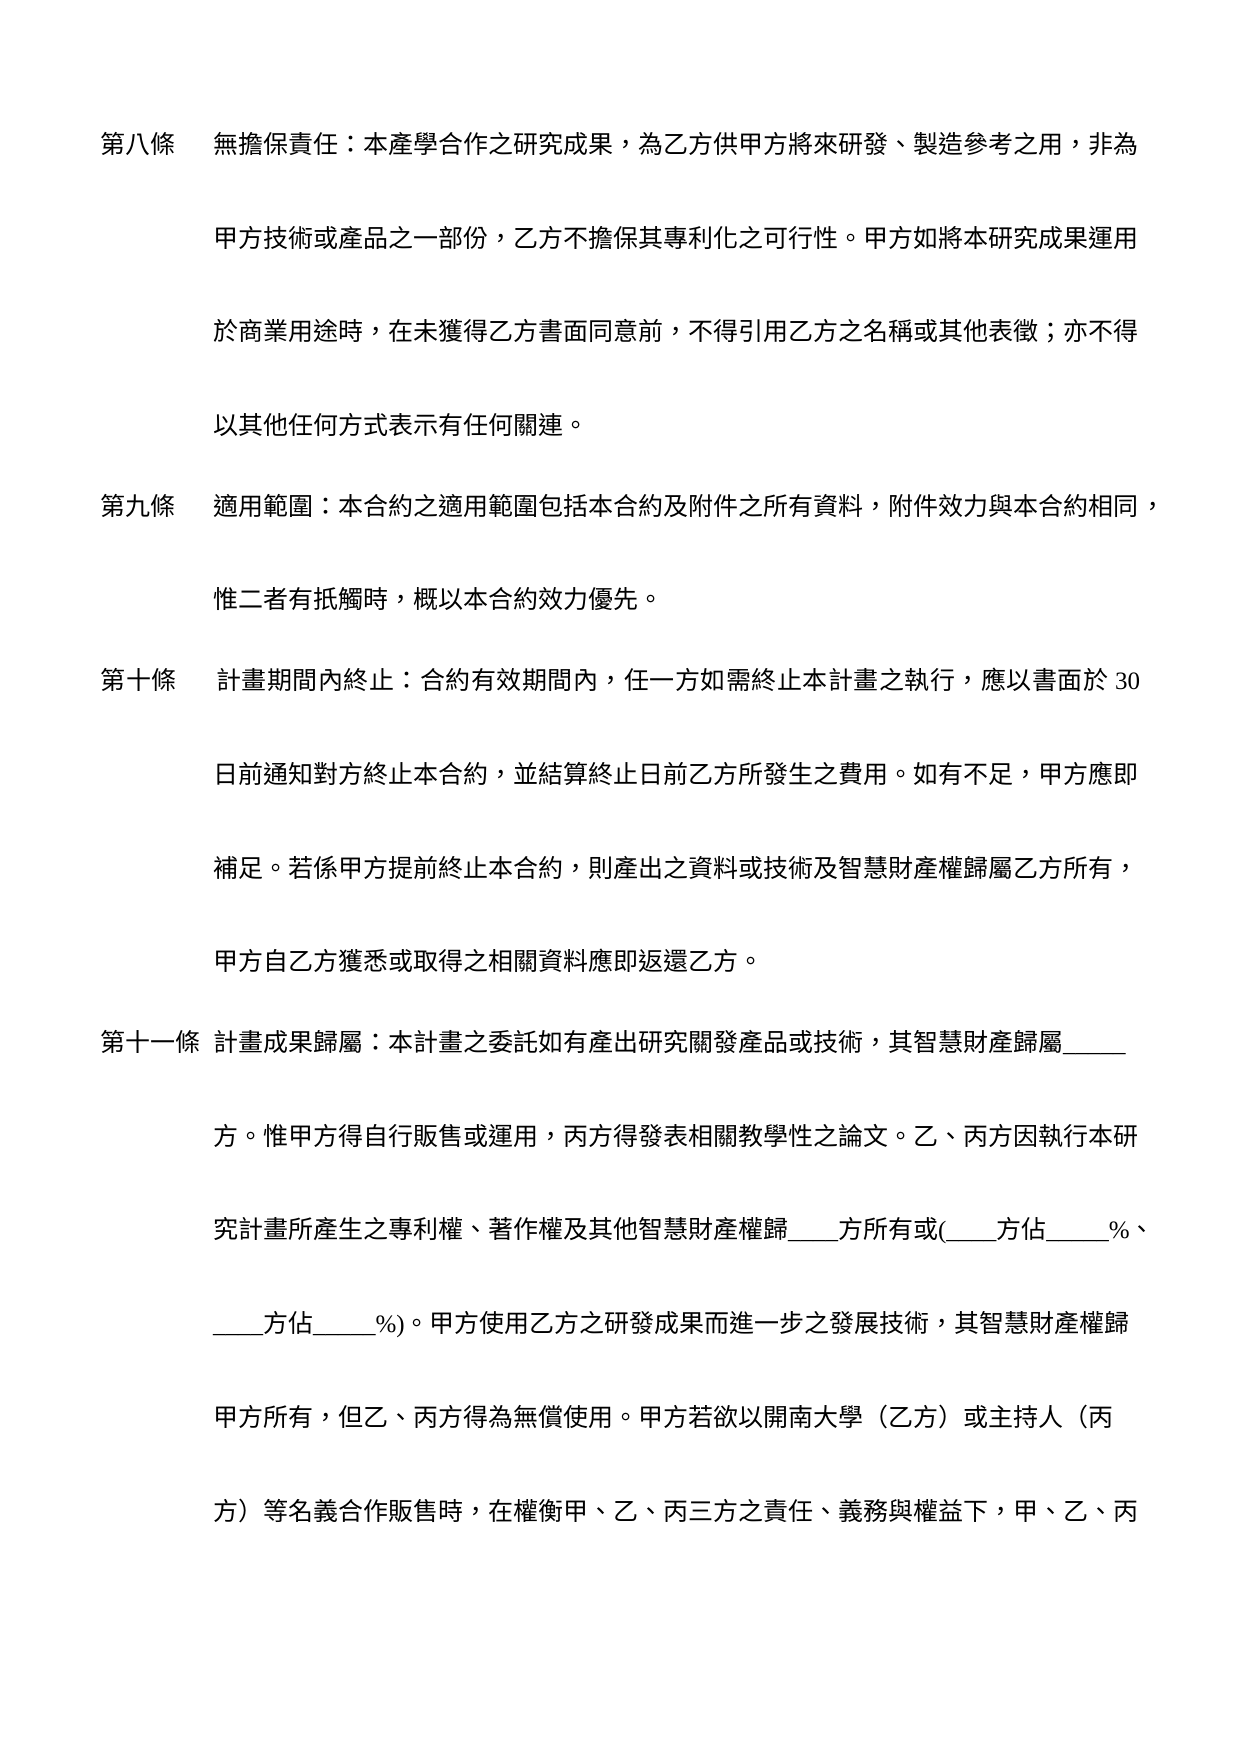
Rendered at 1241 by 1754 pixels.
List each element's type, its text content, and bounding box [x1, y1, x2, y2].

text 第十一條 計畫成果歸屬：本計畫之委託如有產出研究關發產品或技術，其智慧財產歸屬_____方。惟甲方得自行販售或運用，丙方得發表相關教學性之論文。乙、丙方因執行本研究計畫所產生之專利權、著作權及其他智慧財產權歸____方所有或(____方佔_____%、____方佔_____%)。甲方使用乙方之研發成果而進一步之發展技術，其智慧財產權歸甲方所有，但乙、丙方得為無償使用。甲方若欲以開南大學（乙方）或主持人（丙方）等名義合作販售時，在權衡甲、乙、丙三方之責任、義務與權益下，甲、乙、丙三方需協商並另訂契約行之。 [100, 999, 1140, 1530]
text 第九條 適用範圍：本合約之適用範圍包括本合約及附件之所有資料，附件效力與本合約相同，惟二者有扺觸時，概以本合約效力優先。 [100, 463, 1140, 619]
text 第八條 無擔保責任：本產學合作之研究成果，為乙方供甲方將來研發、製造參考之用，非為甲方技術或產品之一部份，乙方不擔保其專利化之可行性。甲方如將本研究成果運用於商業用途時，在未獲得乙方書面同意前，不得引用乙方之名稱或其他表徵；亦不得以其他任何方式表示有任何關連。 [100, 101, 1140, 444]
text 第十條 計畫期間內終止：合約有效期間內，任一方如需終止本計畫之執行，應以書面於30日前通知對方終止本合約，並結算終止日前乙方所發生之費用。如有不足，甲方應即補足。若係甲方提前終止本合約，則產出之資料或技術及智慧財產權歸屬乙方所有，甲方自乙方獲悉或取得之相關資料應即返還乙方。 [100, 637, 1140, 981]
